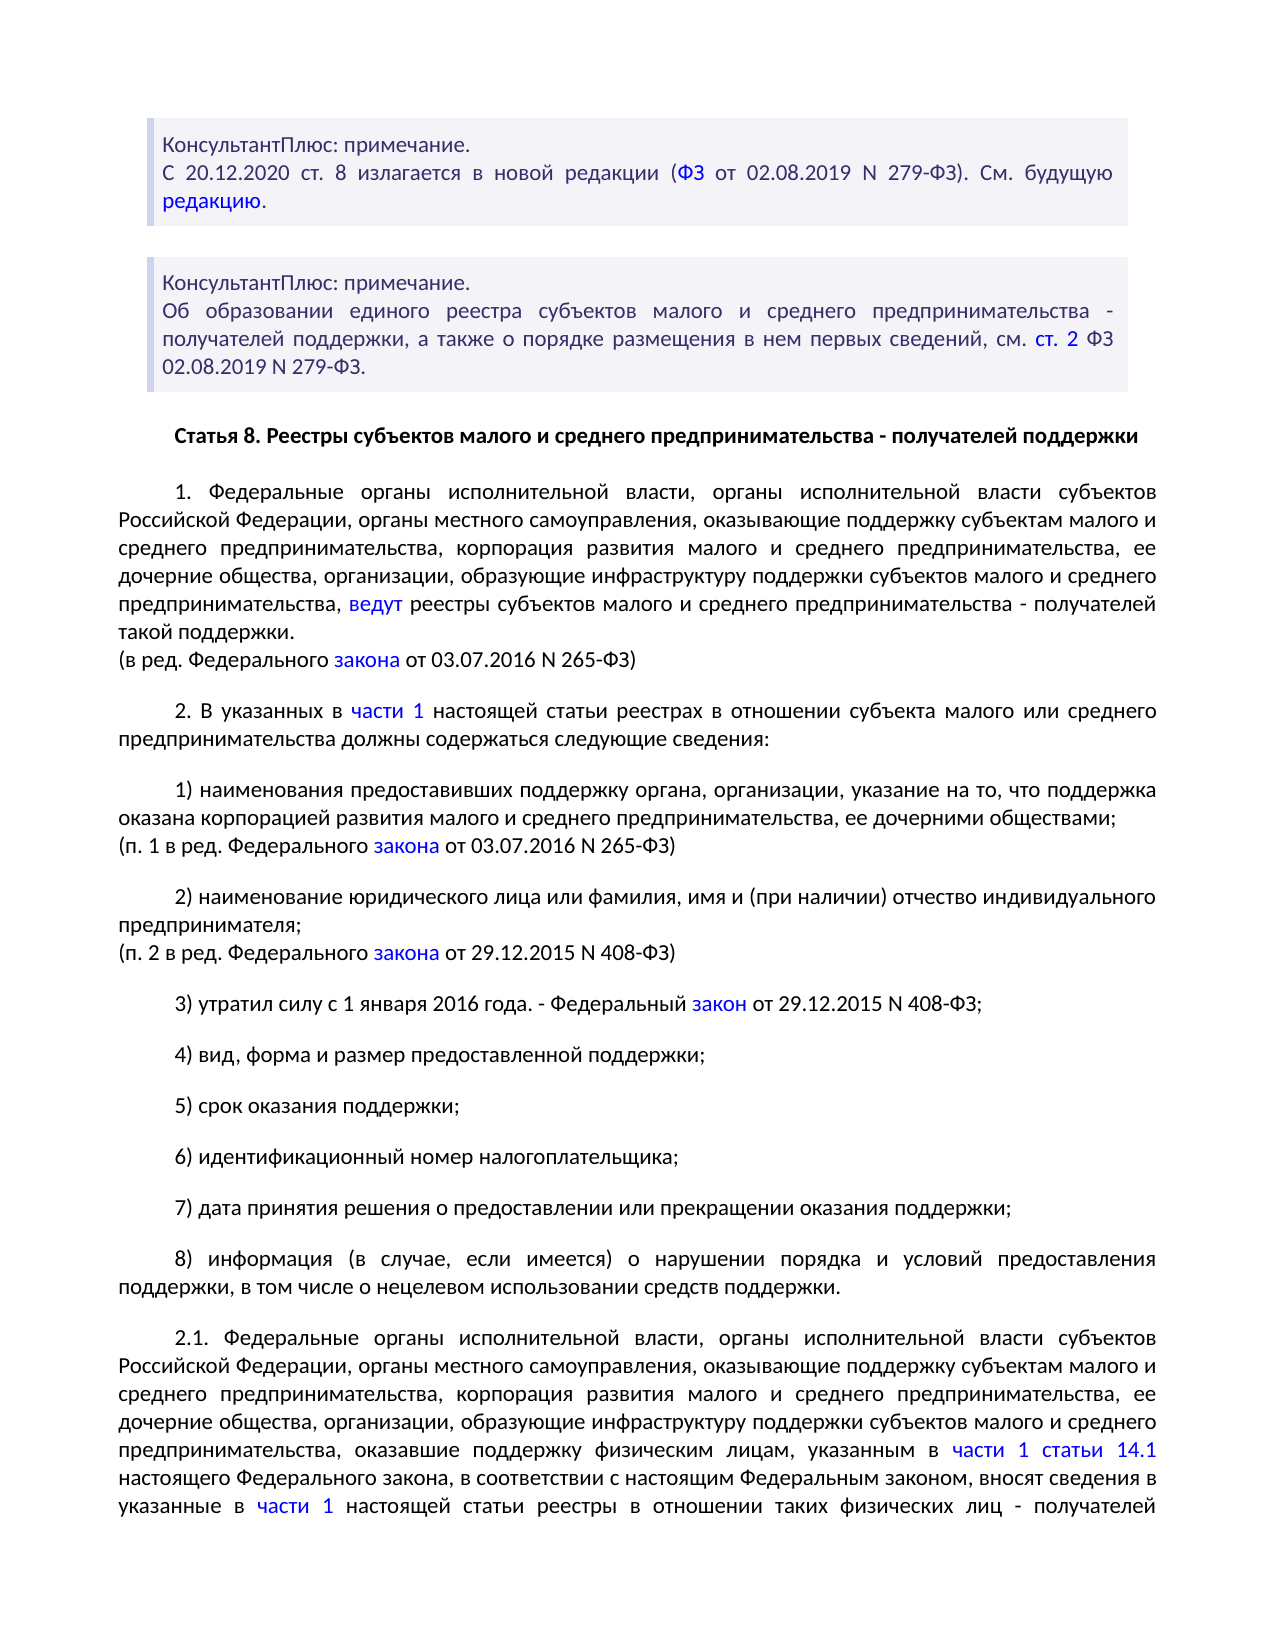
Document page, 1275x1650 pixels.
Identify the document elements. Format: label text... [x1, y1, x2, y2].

text 1) наименования предоставивших поддержку органа, организации, указание на то, что поддержка оказана корпорацией развития малого и среднего предпринимательства, ее дочерними обществами; [118, 775, 1157, 831]
text 2. В указанных в части 1 настоящей статьи реестрах в отношении субъекта малого или среднего предпринимательства должны содержаться следующие сведения: [118, 696, 1157, 752]
table_header КонсультантПлюс: примечание. Об образовании единого реестра субъектов малого и среднего предпринимательства - получателей поддержки, а также о порядке размещения в нем первых сведений, см. ст. 2 ФЗ 02.08.2019 N 279-ФЗ. [154, 257, 1122, 392]
text 2.1. Федеральные органы исполнительной власти, органы исполнительной власти субъектов Российской Федерации, органы местного самоуправления, оказывающие поддержку субъектам малого и среднего предпринимательства, корпорация развития малого и среднего предпринимательства, ее дочерние общества, организации, образующие инфраструктуру поддержки субъектов малого и среднего предпринимательства, оказавшие поддержку физическим лицам, указанным в части 1 статьи 14.1 настоящего Федерального закона, в соответствии с настоящим Федеральным законом, вносят сведения в указанные в части 1 настоящей статьи реестры в отношении таких физических лиц - получателей [118, 1323, 1157, 1519]
text 3) утратил силу с 1 января 2016 года. - Федеральный закон от 29.12.2015 N 408-ФЗ; [118, 989, 1157, 1017]
text 1. Федеральные органы исполнительной власти, органы исполнительной власти субъектов Российской Федерации, органы местного самоуправления, оказывающие поддержку субъектам малого и среднего предпринимательства, корпорация развития малого и среднего предпринимательства, ее дочерние общества, организации, образующие инфраструктуру поддержки субъектов малого и среднего предпринимательства, ведут реестры субъектов малого и среднего предпринимательства - получателей такой поддержки. [118, 477, 1157, 646]
text 4) вид, форма и размер предоставленной поддержки; [118, 1040, 1157, 1068]
title Статья 8. Реестры субъектов малого и среднего предпринимательства - получателей поддержки [118, 421, 1157, 449]
text 7) дата принятия решения о предоставлении или прекращении оказания поддержки; [118, 1193, 1157, 1221]
text 5) срок оказания поддержки; [118, 1091, 1157, 1119]
text (п. 2 в ред. Федерального закона от 29.12.2015 N 408-ФЗ) [118, 938, 1157, 966]
text 2) наименование юридического лица или фамилия, имя и (при наличии) отчество индивидуального предпринимателя; [118, 882, 1157, 938]
text 6) идентификационный номер налогоплательщика; [118, 1142, 1157, 1170]
text (п. 1 в ред. Федерального закона от 03.07.2016 N 265-ФЗ) [118, 831, 1157, 859]
text 8) информация (в случае, если имеется) о нарушении порядка и условий предоставления поддержки, в том числе о нецелевом использовании средств поддержки. [118, 1244, 1157, 1300]
text (в ред. Федерального закона от 03.07.2016 N 265-ФЗ) [118, 646, 1157, 673]
table_header КонсультантПлюс: примечание. С 20.12.2020 ст. 8 излагается в новой редакции (ФЗ от 02.08.2019 N 279-ФЗ). См. будущую редакцию. [154, 118, 1122, 226]
